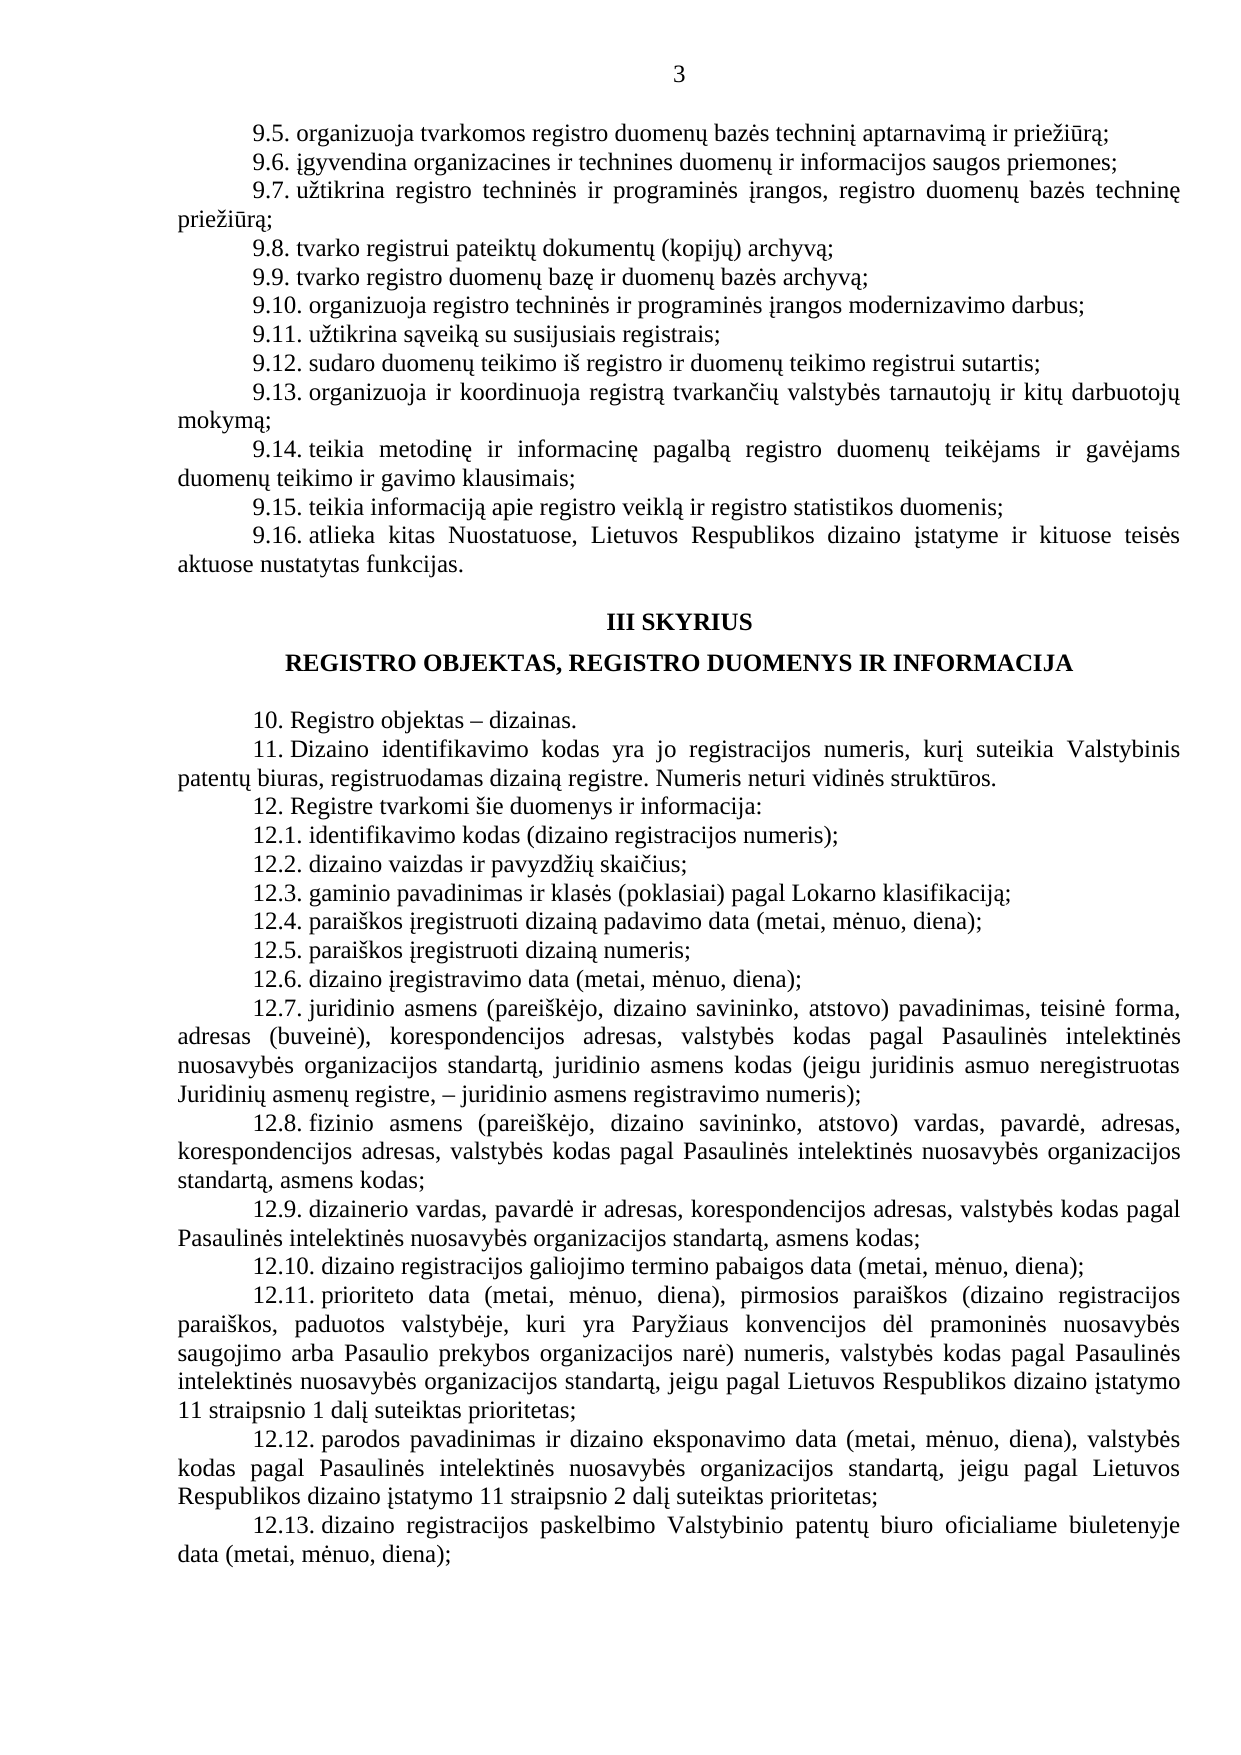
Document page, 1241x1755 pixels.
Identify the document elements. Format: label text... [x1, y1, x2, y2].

text 9.12. sudaro duomenų teikimo iš registro ir duomenų teikimo registrui sutartis; [177, 348, 1181, 377]
text 11. Dizaino identifikavimo kodas yra jo registracijos numeris, kurį suteikia Valstybinis patentų biuras, registruodamas dizainą registre. Numeris neturi vidinės struktūros. [177, 734, 1181, 791]
text 12.4. paraiškos įregistruoti dizainą padavimo data (metai, mėnuo, diena); [177, 906, 1181, 935]
text 12.6. dizaino įregistravimo data (metai, mėnuo, diena); [177, 964, 1181, 993]
text 9.5. organizuoja tvarkomos registro duomenų bazės techninį aptarnavimą ir priežiūrą; [177, 118, 1181, 147]
text 9.14. teikia metodinę ir informacinę pagalbą registro duomenų teikėjams ir gavėjams duomenų teikimo ir gavimo klausimais; [177, 434, 1181, 492]
text 9.6. įgyvendina organizacines ir technines duomenų ir informacijos saugos priemones; [177, 147, 1181, 176]
text 12.10. dizaino registracijos galiojimo termino pabaigos data (metai, mėnuo, diena); [177, 1251, 1181, 1280]
text 12.7. juridinio asmens (pareiškėjo, dizaino savininko, atstovo) pavadinimas, teisinė forma, adresas (buveinė), korespondencijos adresas, valstybės kodas pagal Pasaulinės intelektinės nuosavybės organizacijos standartą, juridinio asmens kodas (jeigu juridinis asmuo neregistruotas Juridinių asmenų registre, – juridinio asmens registravimo numeris); [177, 993, 1181, 1108]
text 12.5. paraiškos įregistruoti dizainą numeris; [177, 935, 1181, 964]
text 12.11. prioriteto data (metai, mėnuo, diena), pirmosios paraiškos (dizaino registracijos paraiškos, paduotos valstybėje, kuri yra Paryžiaus konvencijos dėl pramoninės nuosavybės saugojimo arba Pasaulio prekybos organizacijos narė) numeris, valstybės kodas pagal Pasaulinės intelektinės nuosavybės organizacijos standartą, jeigu pagal Lietuvos Respublikos dizaino įstatymo 11 straipsnio 1 dalį suteiktas prioritetas; [177, 1280, 1181, 1424]
text 9.7. užtikrina registro techninės ir programinės įrangos, registro duomenų bazės techninę priežiūrą; [177, 176, 1181, 233]
text 9.15. teikia informaciją apie registro veiklą ir registro statistikos duomenis; [177, 492, 1181, 521]
text 9.16. atlieka kitas Nuostatuose, Lietuvos Respublikos dizaino įstatyme ir kituose teisės aktuose nustatytas funkcijas. [177, 521, 1181, 578]
text 12.9. dizainerio vardas, pavardė ir adresas, korespondencijos adresas, valstybės kodas pagal Pasaulinės intelektinės nuosavybės organizacijos standartą, asmens kodas; [177, 1194, 1181, 1251]
text 9.8. tvarko registrui pateiktų dokumentų (kopijų) archyvą; [177, 233, 1181, 262]
text III SKYRIUS [177, 607, 1181, 636]
text 10. Registro objektas – dizainas. [177, 705, 1181, 734]
text 9.10. organizuoja registro techninės ir programinės įrangos modernizavimo darbus; [177, 291, 1181, 319]
text 12.2. dizaino vaizdas ir pavyzdžių skaičius; [177, 849, 1181, 878]
text 12.8. fizinio asmens (pareiškėjo, dizaino savininko, atstovo) vardas, pavardė, adresas, korespondencijos adresas, valstybės kodas pagal Pasaulinės intelektinės nuosavybės organizacijos standartą, asmens kodas; [177, 1108, 1181, 1194]
text REGISTRO OBJEKTAS, REGISTRO DUOMENYS IR INFORMACIJA [177, 648, 1181, 676]
text 12.1. identifikavimo kodas (dizaino registracijos numeris); [177, 820, 1181, 849]
text 12.3. gaminio pavadinimas ir klasės (poklasiai) pagal Lokarno klasifikaciją; [177, 878, 1181, 906]
text 9.9. tvarko registro duomenų bazę ir duomenų bazės archyvą; [177, 262, 1181, 291]
text 9.11. užtikrina sąveiką su susijusiais registrais; [177, 319, 1181, 348]
text 12. Registre tvarkomi šie duomenys ir informacija: [177, 791, 1181, 820]
text 9.13. organizuoja ir koordinuoja registrą tvarkančių valstybės tarnautojų ir kitų darbuotojų mokymą; [177, 377, 1181, 434]
text 12.13. dizaino registracijos paskelbimo Valstybinio patentų biuro oficialiame biuletenyje data (metai, mėnuo, diena); [177, 1510, 1181, 1568]
text 12.12. parodos pavadinimas ir dizaino eksponavimo data (metai, mėnuo, diena), valstybės kodas pagal Pasaulinės intelektinės nuosavybės organizacijos standartą, jeigu pagal Lietuvos Respublikos dizaino įstatymo 11 straipsnio 2 dalį suteiktas prioritetas; [177, 1424, 1181, 1510]
